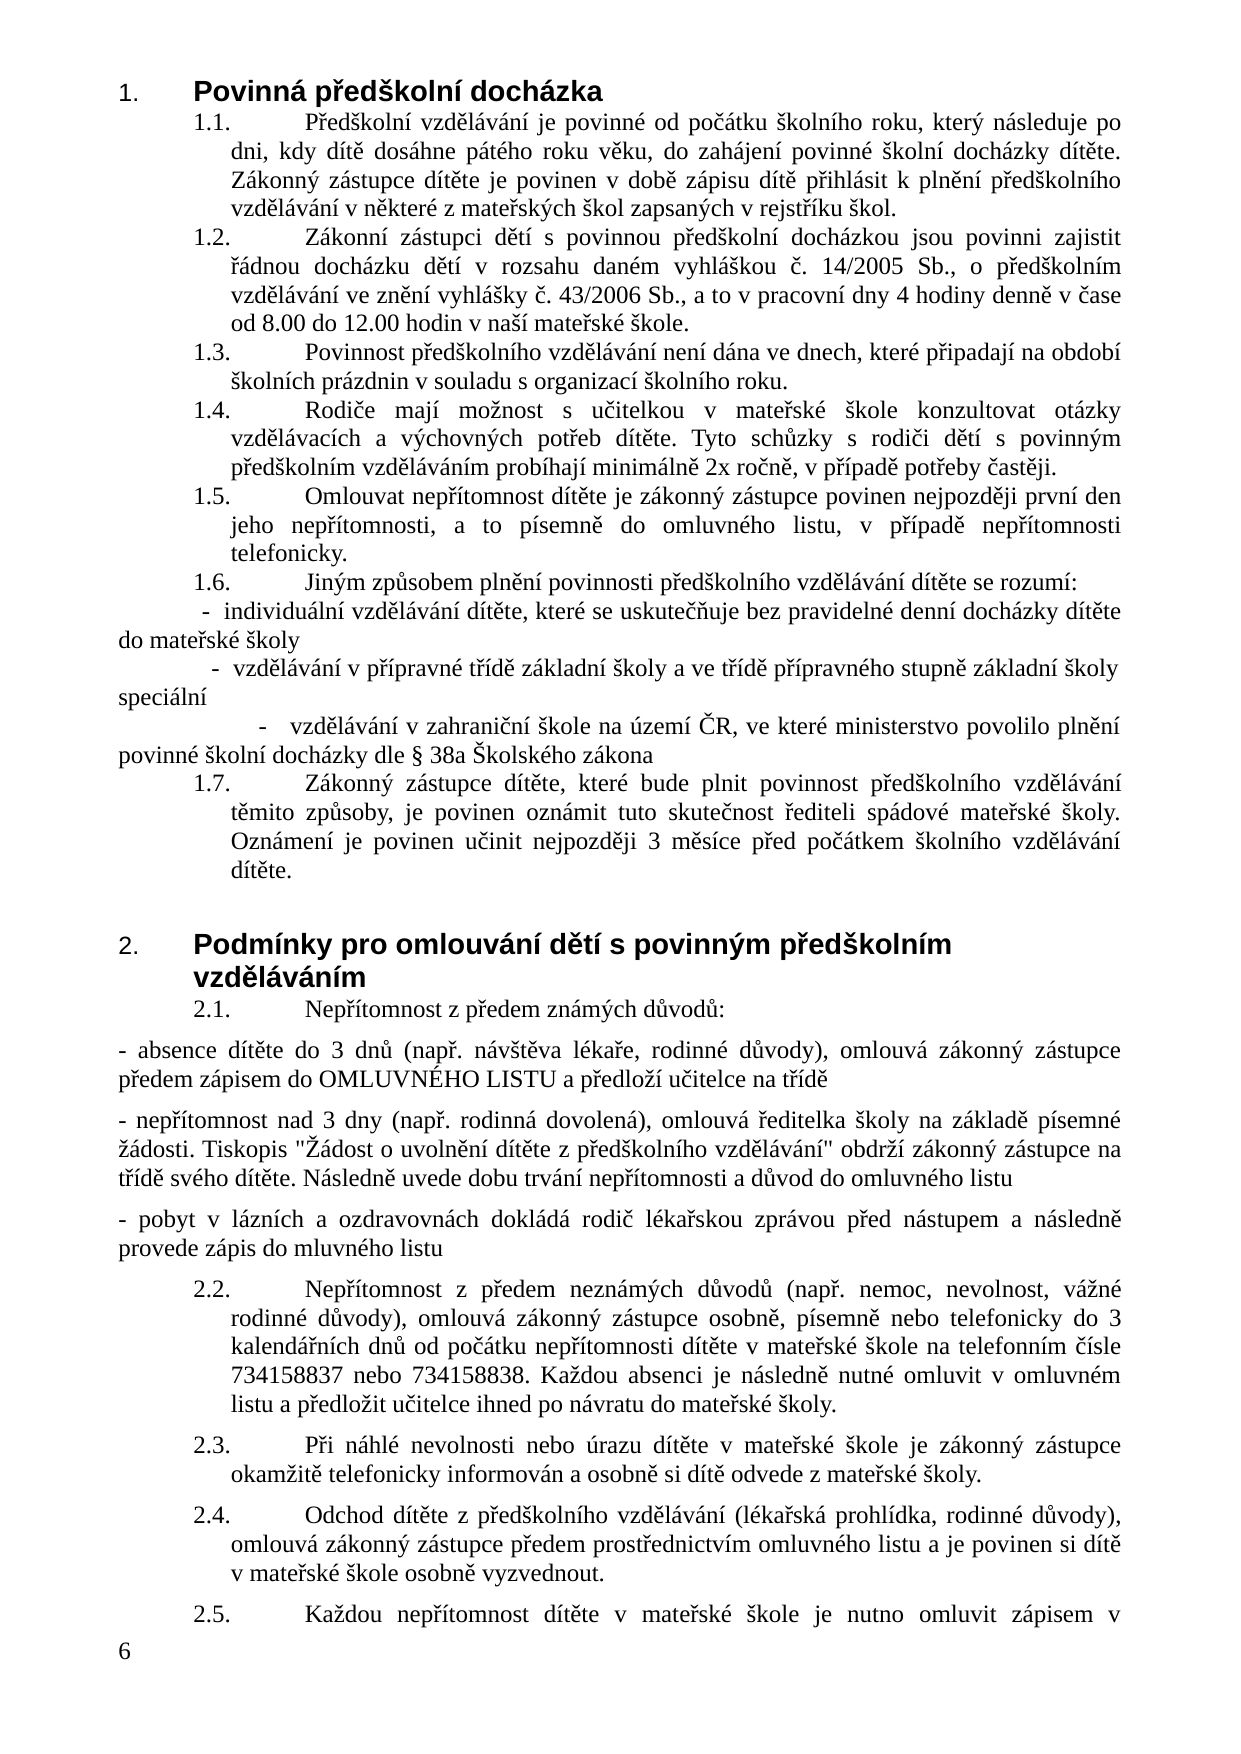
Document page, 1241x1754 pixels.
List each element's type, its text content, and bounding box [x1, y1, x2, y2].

text - vzdělávání v zahraniční škole na území ČR, ve které ministerstvo povolilo plnění povinné školní docházky dle § 38a Školského zákona [118, 711, 1122, 768]
list Povinnost předškolního vzdělávání není dána ve dnech, které připadají na období školních prázdnin v souladu s organizací školního roku. [193, 337, 1122, 395]
list Rodiče mají možnost s učitelkou v mateřské škole konzultovat otázky vzdělávacích a výchovných potřeb dítěte. Tyto schůzky s rodiči dětí s povinným předškolním vzděláváním probíhají minimálně 2x ročně, v případě potřeby častěji. [193, 395, 1122, 481]
list Při náhlé nevolnosti nebo úrazu dítěte v mateřské škole je zákonný zástupce okamžitě telefonicky informován a osobně si dítě odvede z mateřské školy. [193, 1430, 1122, 1488]
list Každou nepřítomnost dítěte v mateřské škole je nutno omluvit zápisem v [193, 1599, 1122, 1628]
list Nepřítomnost z předem neznámých důvodů (např. nemoc, nevolnost, vážné rodinné důvody), omlouvá zákonný zástupce osobně, písemně nebo telefonicky do 3 kalendářních dnů od počátku nepřítomnosti dítěte v mateřské škole na telefonním čísle 734158837 nebo 734158838. Každou absenci je následně nutné omluvit v omluvném listu a předložit učitelce ihned po návratu do mateřské školy. [193, 1274, 1122, 1418]
list Jiným způsobem plnění povinnosti předškolního vzdělávání dítěte se rozumí: [193, 567, 1122, 596]
list Předškolní vzdělávání je povinné od počátku školního roku, který následuje po dni, kdy dítě dosáhne pátého roku věku, do zahájení povinné školní docházky dítěte. Zákonný zástupce dítěte je povinen v době zápisu dítě přihlásit k plnění předškolního vzdělávání v některé z mateřských škol zapsaných v rejstříku škol. [193, 107, 1122, 222]
list Zákonní zástupci dětí s povinnou předškolní docházkou jsou povinni zajistit řádnou docházku dětí v rozsahu daném vyhláškou č. 14/2005 Sb., o předškolním vzdělávání ve znění vyhlášky č. 43/2006 Sb., a to v pracovní dny 4 hodiny denně v čase od 8.00 do 12.00 hodin v naší mateřské škole. [193, 222, 1122, 337]
list Zákonný zástupce dítěte, které bude plnit povinnost předškolního vzdělávání těmito způsoby, je povinen oznámit tuto skutečnost řediteli spádové mateřské školy. Oznámení je povinen učinit nejpozději 3 měsíce před počátkem školního vzdělávání dítěte. [193, 768, 1122, 883]
list Odchod dítěte z předškolního vzdělávání (lékařská prohlídka, rodinné důvody), omlouvá zákonný zástupce předem prostřednictvím omluvného listu a je povinen si dítě v mateřské škole osobně vyzvednout. [193, 1500, 1122, 1586]
subtitle Povinná předškolní docházka [118, 74, 1122, 107]
text - vzdělávání v přípravné třídě základní školy a ve třídě přípravného stupně základní školy speciální [118, 653, 1122, 711]
list Omlouvat nepřítomnost dítěte je zákonný zástupce povinen nejpozději první den jeho nepřítomnosti, a to písemně do omluvného listu, v případě nepřítomnosti telefonicky. [193, 481, 1122, 567]
text - nepřítomnost nad 3 dny (např. rodinná dovolená), omlouvá ředitelka školy na základě písemné žádosti. Tiskopis "Žádost o uvolnění dítěte z předškolního vzdělávání" obdrží zákonný zástupce na třídě svého dítěte. Následně uvede dobu trvání nepřítomnosti a důvod do omluvného listu [118, 1105, 1122, 1191]
text - absence dítěte do 3 dnů (např. návštěva lékaře, rodinné důvody), omlouvá zákonný zástupce předem zápisem do OMLUVNÉHO LISTU a předloží učitelce na třídě [118, 1035, 1122, 1093]
list Nepřítomnost z předem známých důvodů: [193, 994, 1122, 1023]
text - pobyt v lázních a ozdravovnách dokládá rodič lékařskou zprávou před nástupem a následně provede zápis do mluvného listu [118, 1204, 1122, 1261]
text - individuální vzdělávání dítěte, které se uskutečňuje bez pravidelné denní docházky dítěte do mateřské školy [118, 596, 1122, 653]
subtitle Podmínky pro omlouvání dětí s povinným předškolním vzděláváním [118, 927, 1122, 994]
